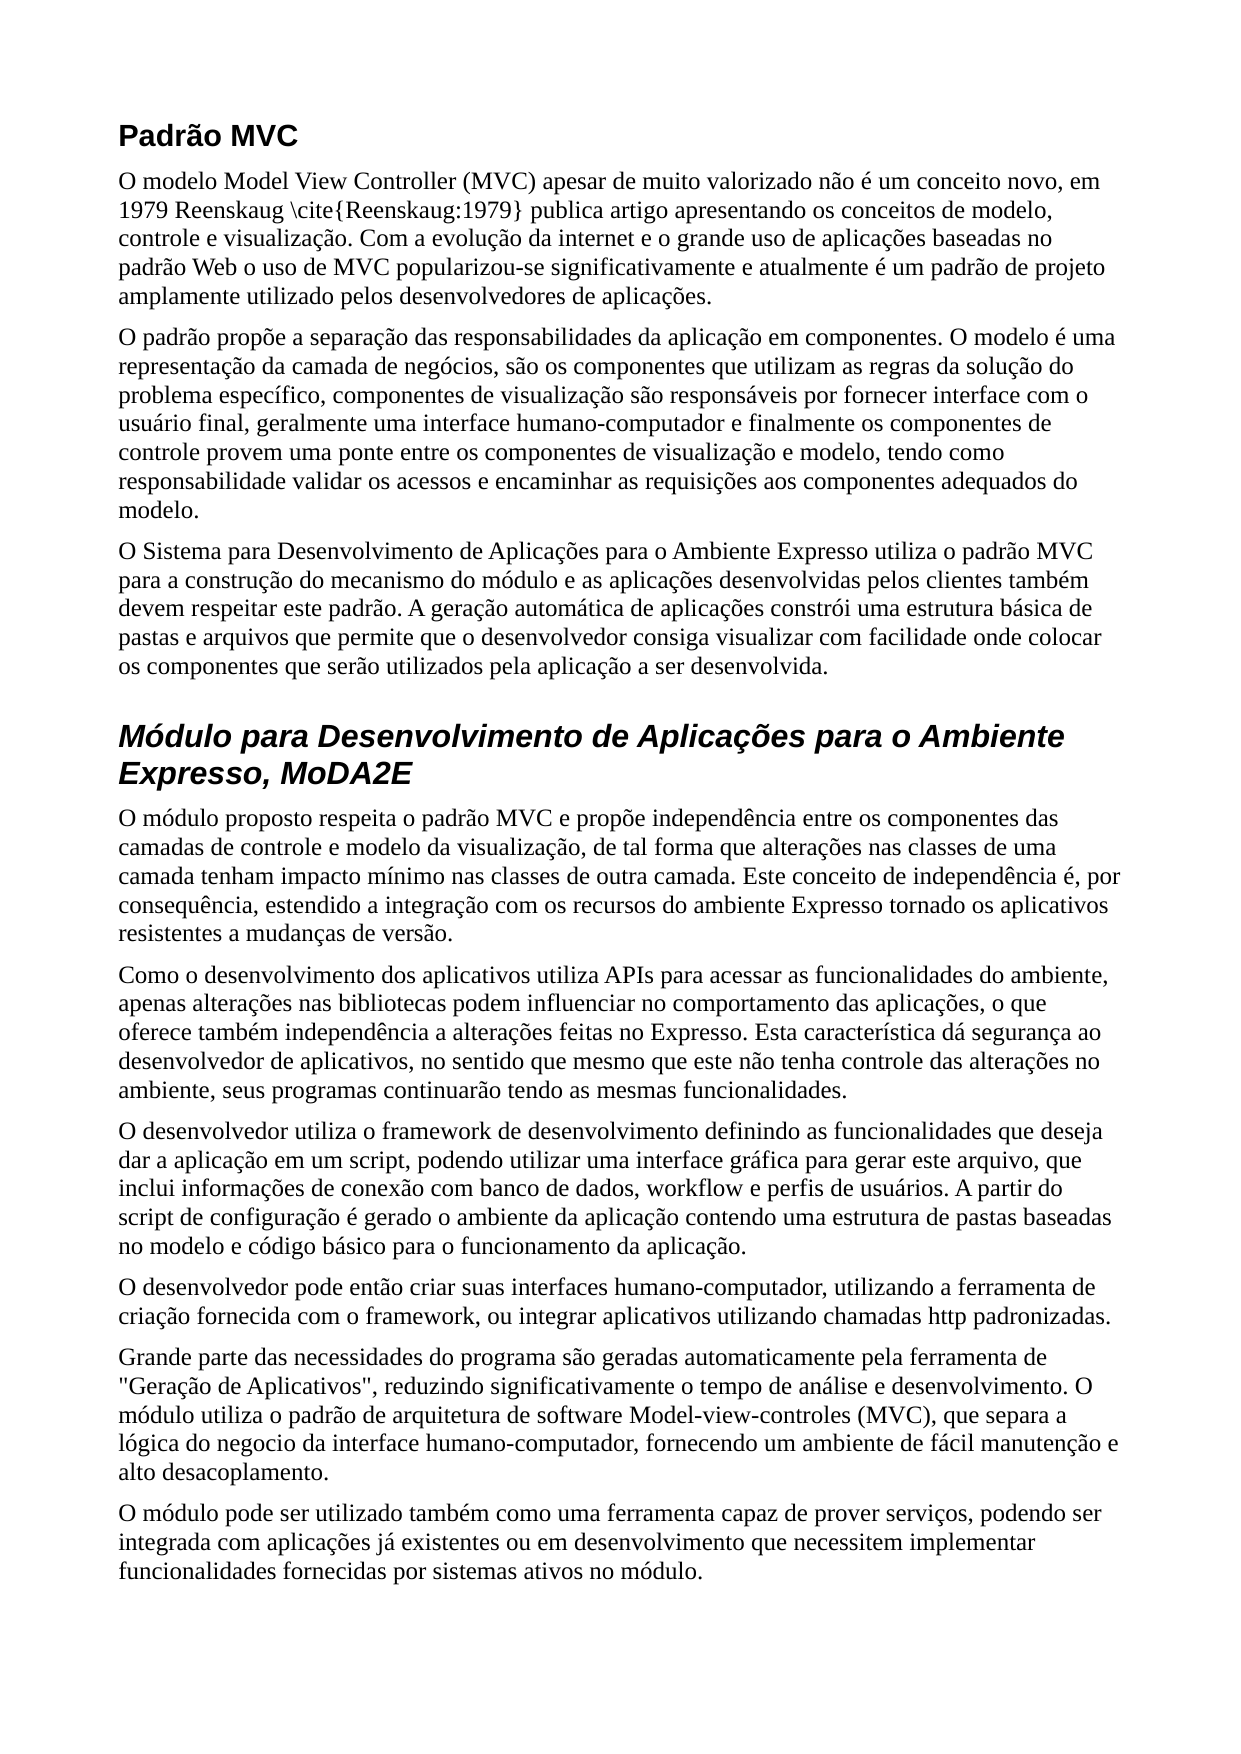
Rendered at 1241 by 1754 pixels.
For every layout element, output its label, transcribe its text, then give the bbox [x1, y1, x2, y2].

text O padrão propõe a separação das responsabilidades da aplicação em componentes. O modelo é uma representação da camada de negócios, são os componentes que utilizam as regras da solução do problema específico, componentes de visualização são responsáveis por fornecer interface com o usuário final, geralmente uma interface humano-computador e finalmente os componentes de controle provem uma ponte entre os componentes de visualização e modelo, tendo como responsabilidade validar os acessos e encaminhar as requisições aos componentes adequados do modelo. [118, 322, 1122, 523]
text Como o desenvolvimento dos aplicativos utiliza APIs para acessar as funcionalidades do ambiente, apenas alterações nas bibliotecas podem influenciar no comportamento das aplicações, o que oferece também independência a alterações feitas no Expresso. Esta característica dá segurança ao desenvolvedor de aplicativos, no sentido que mesmo que este não tenha controle das alterações no ambiente, seus programas continuarão tendo as mesmas funcionalidades. [118, 960, 1122, 1103]
text O módulo pode ser utilizado também como uma ferramenta capaz de prover serviços, podendo ser integrada com aplicações já existentes ou em desenvolvimento que necessitem implementar funcionalidades fornecidas por sistemas ativos no módulo. [118, 1498, 1122, 1585]
subtitle Módulo para Desenvolvimento de Aplicações para o Ambiente Expresso, MoDA2E [118, 717, 1122, 791]
text O modelo Model View Controller (MVC) apesar de muito valorizado não é um conceito novo, em 1979 Reenskaug \cite{Reenskaug:1979} publica artigo apresentando os conceitos de modelo, controle e visualização. Com a evolução da internet e o grande uso de aplicações baseadas no padrão Web o uso de MVC popularizou-se significativamente e atualmente é um padrão de projeto amplamente utilizado pelos desenvolvedores de aplicações. [118, 166, 1122, 310]
text O Sistema para Desenvolvimento de Aplicações para o Ambiente Expresso utiliza o padrão MVC para a construção do mecanismo do módulo e as aplicações desenvolvidas pelos clientes também devem respeitar este padrão. A geração automática de aplicações constrói uma estrutura básica de pastas e arquivos que permite que o desenvolvedor consiga visualizar com facilidade onde colocar os componentes que serão utilizados pela aplicação a ser desenvolvida. [118, 536, 1122, 680]
text Grande parte das necessidades do programa são geradas automaticamente pela ferramenta de "Geração de Aplicativos", reduzindo significativamente o tempo de análise e desenvolvimento. O módulo utiliza o padrão de arquitetura de software Model-view-controles (MVC), que separa a lógica do negocio da interface humano-computador, fornecendo um ambiente de fácil manutenção e alto desacoplamento. [118, 1342, 1122, 1486]
text O desenvolvedor utiliza o framework de desenvolvimento definindo as funcionalidades que deseja dar a aplicação em um script, podendo utilizar uma interface gráfica para gerar este arquivo, que inclui informações de conexão com banco de dados, workflow e perfis de usuários. A partir do script de configuração é gerado o ambiente da aplicação contendo uma estrutura de pastas baseadas no modelo e código básico para o funcionamento da aplicação. [118, 1116, 1122, 1260]
subtitle Padrão MVC [118, 118, 1122, 153]
text O módulo proposto respeita o padrão MVC e propõe independência entre os componentes das camadas de controle e modelo da visualização, de tal forma que alterações nas classes de uma camada tenham impacto mínimo nas classes de outra camada. Este conceito de independência é, por consequência, estendido a integração com os recursos do ambiente Expresso tornado os aplicativos resistentes a mudanças de versão. [118, 803, 1122, 947]
text O desenvolvedor pode então criar suas interfaces humano-computador, utilizando a ferramenta de criação fornecida com o framework, ou integrar aplicativos utilizando chamadas http padronizadas. [118, 1272, 1122, 1330]
